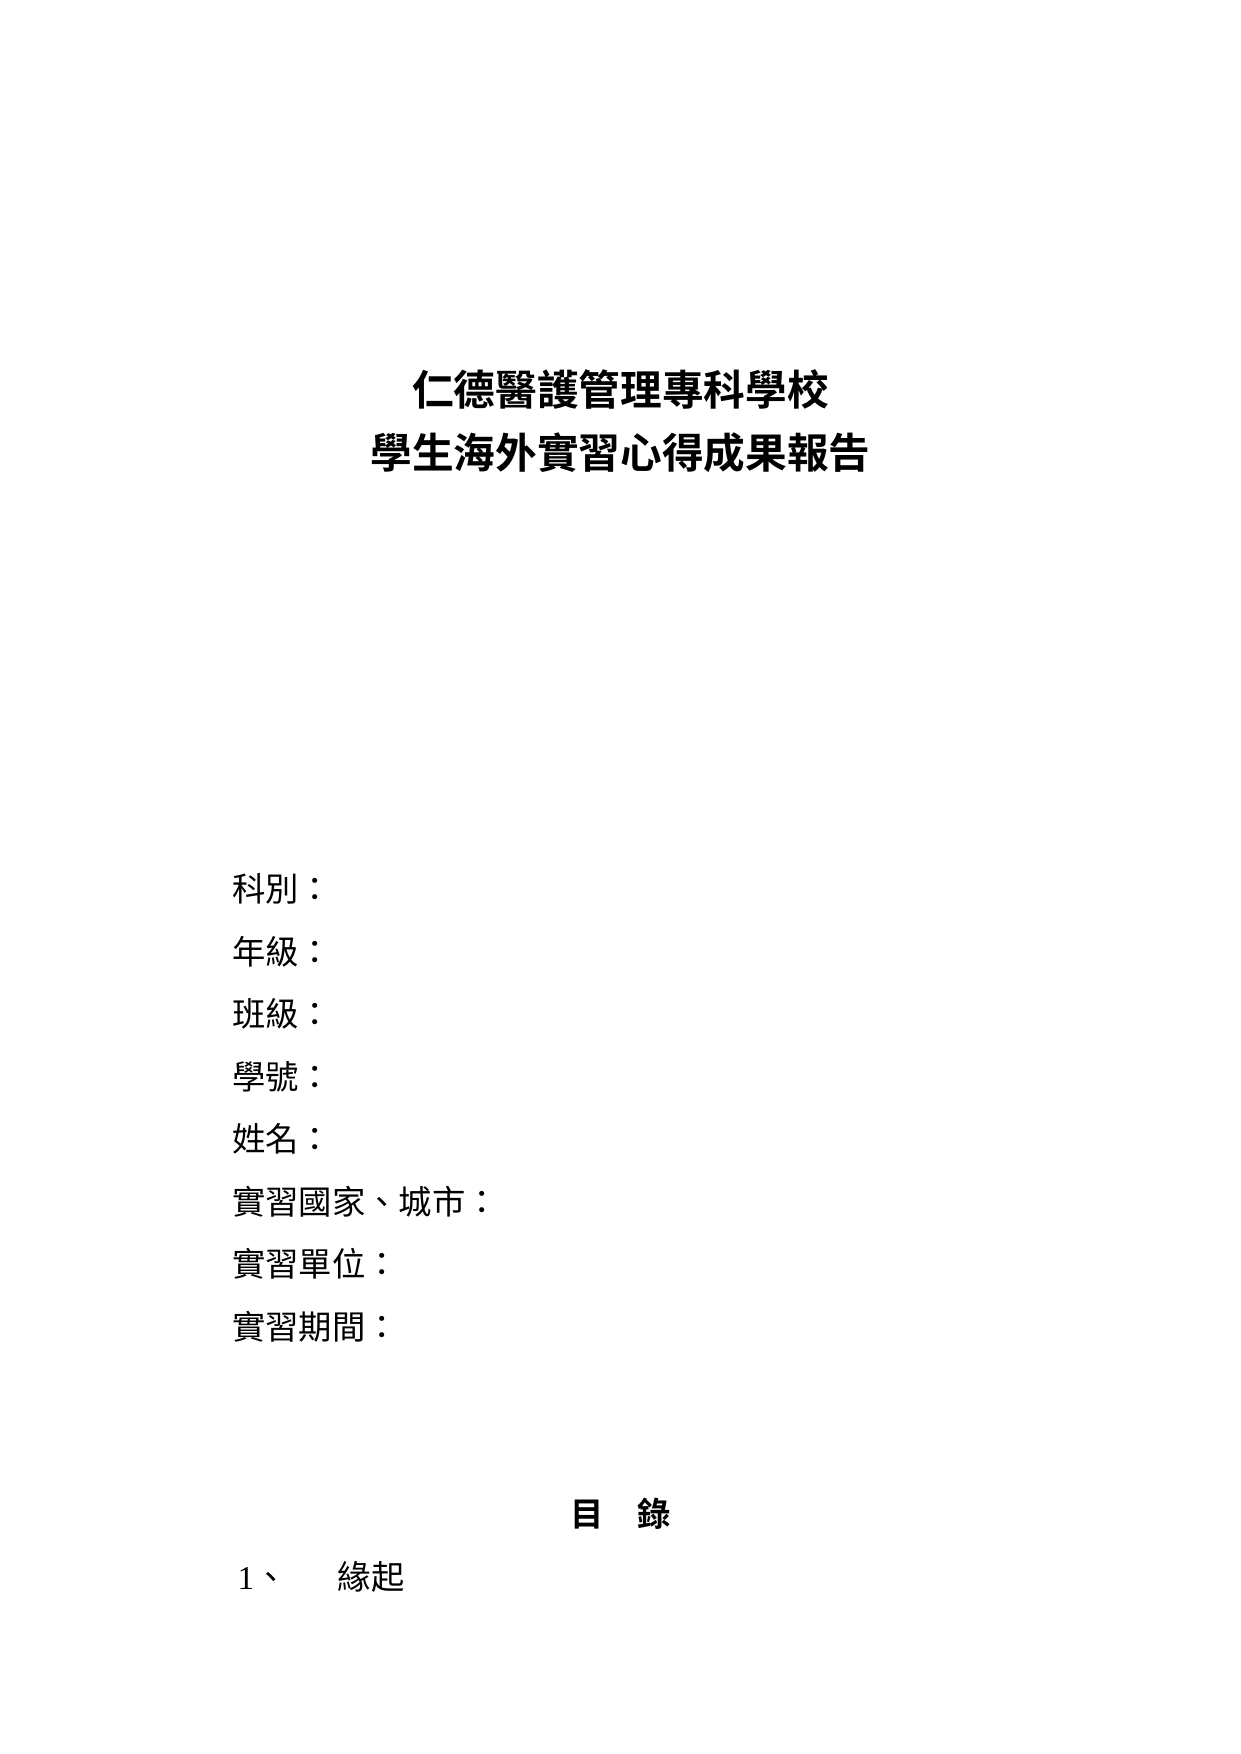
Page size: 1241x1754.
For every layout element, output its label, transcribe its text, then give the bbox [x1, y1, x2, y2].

text 實習單位： [232, 1221, 1053, 1283]
text 年級： [232, 908, 1053, 971]
text 目 錄 [187, 1471, 1053, 1533]
list 緣起 [237, 1533, 1053, 1596]
text 實習期間： [232, 1283, 1053, 1346]
text 仁德醫護管理專科學校 [187, 346, 1053, 408]
text 學生海外實習心得成果報告 [187, 408, 1053, 471]
text 科別： [232, 846, 1053, 908]
text 姓名： [232, 1096, 1053, 1158]
text 學號： [232, 1033, 1053, 1096]
text 班級： [232, 971, 1053, 1033]
text 實習國家、城市： [232, 1158, 1053, 1221]
